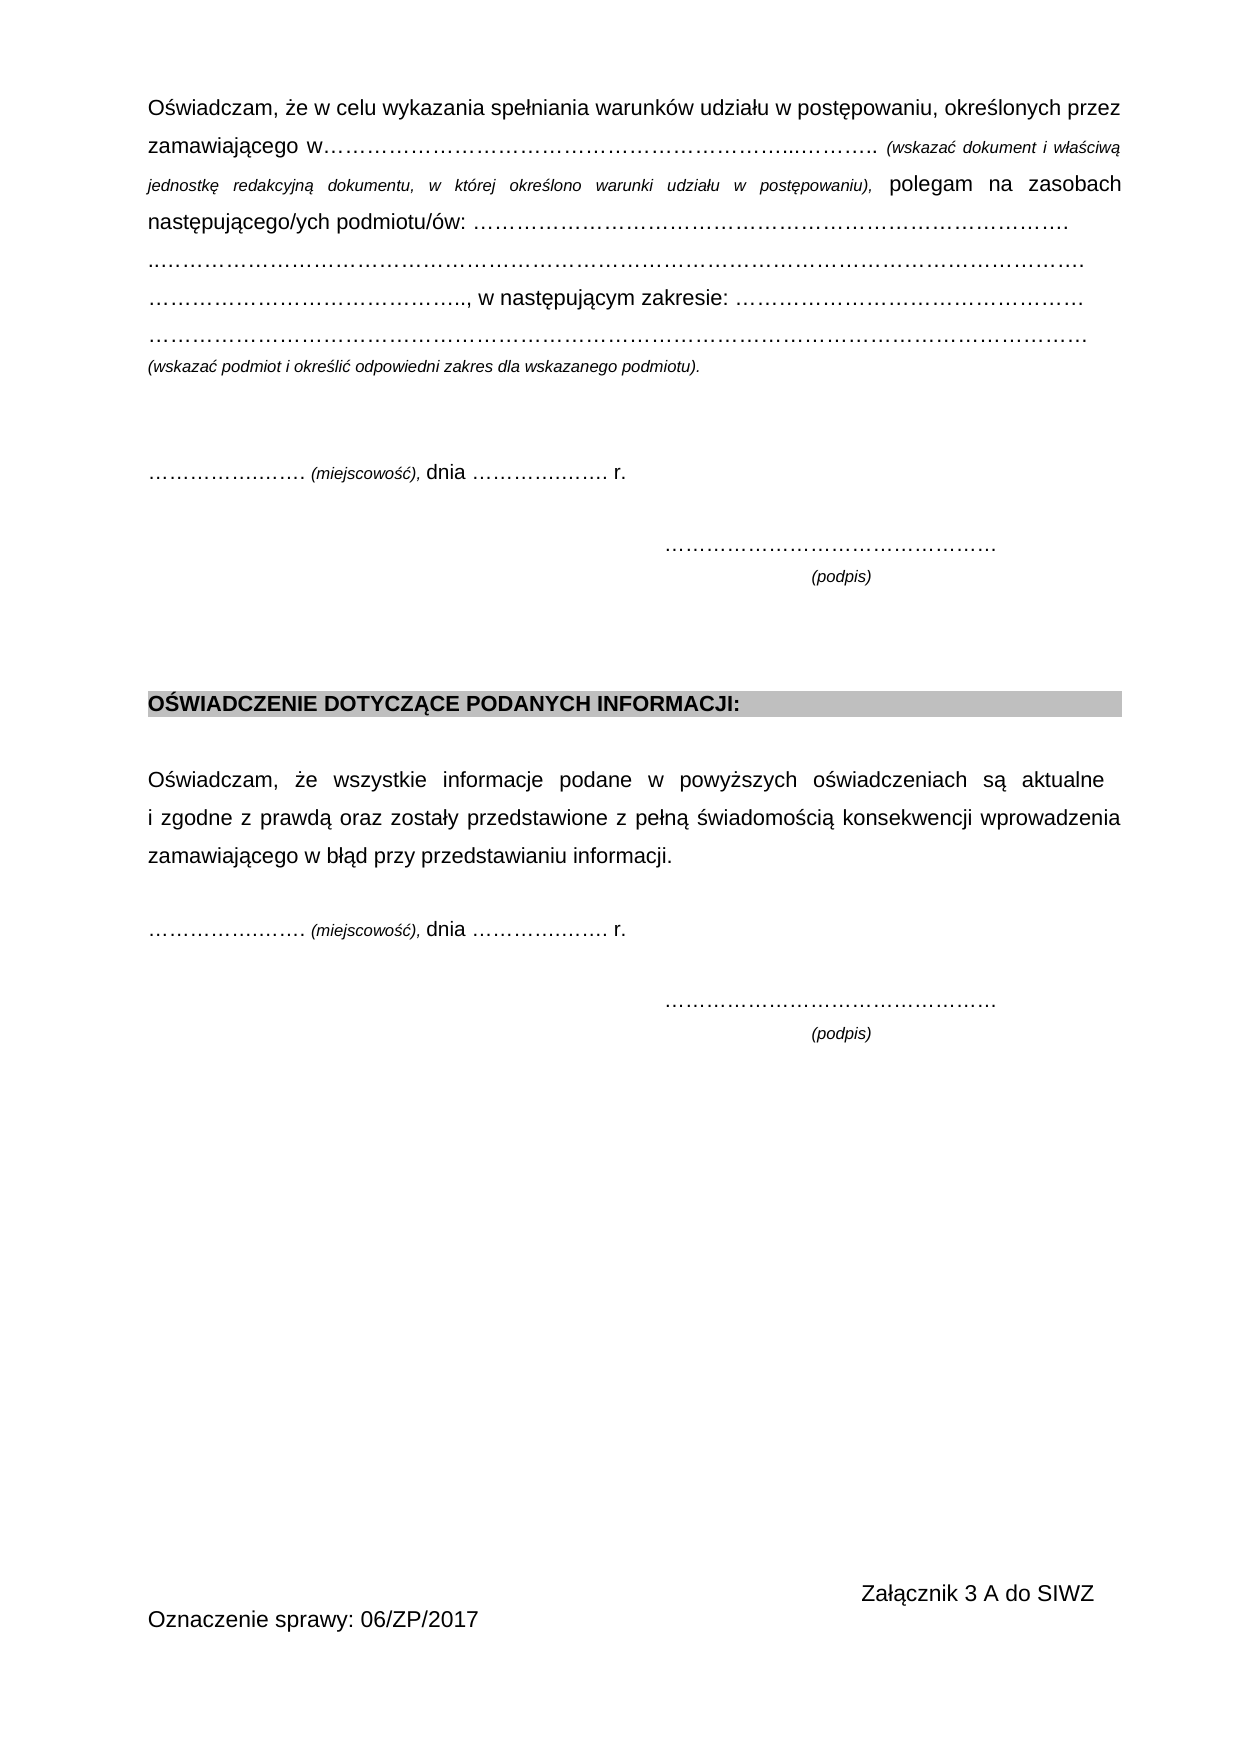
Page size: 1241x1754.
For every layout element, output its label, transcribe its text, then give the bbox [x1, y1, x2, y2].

text ………………………………………… [148, 531, 1122, 555]
text (podpis) [738, 1024, 1122, 1043]
text OŚWIADCZENIE DOTYCZĄCE PODANYCH INFORMACJI: [148, 691, 1122, 717]
text ..……………………………………………………………………………………………………………….…………………………………….., w następującym zakresie: ………………………………………… [148, 247, 1122, 309]
text …………….……. (miejscowość), dnia ………….……. r. [148, 916, 1122, 940]
text Oświadczam, że wszystkie informacje podane w powyższych oświadczeniach są aktualne i zgodne z prawdą oraz zostały przedstawione z pełną świadomością konsekwencji wprowadzenia zamawiającego w błąd przy przedstawianiu informacji. [148, 767, 1122, 868]
text Oznaczenie sprawy: 06/ZP/2017 [148, 1606, 1122, 1633]
text Oświadczam, że w celu wykazania spełniania warunków udziału w postępowaniu, określonych przez zamawiającego w………………………………………………………...……….. (wskazać dokument i właściwą jednostkę redakcyjną dokumentu, w której określono warunki udziału w postępowaniu), polegam na zasobach następującego/ych podmiotu/ów: ………………………………………………………………………. [148, 95, 1122, 234]
text ………………………………………………………………………………………………………………… (wskazać podmiot i określić odpowiedni zakres dla wskazanego podmiotu). [148, 322, 1122, 376]
text ………………………………………… [148, 988, 1122, 1012]
text …………….……. (miejscowość), dnia ………….……. r. [148, 459, 1122, 483]
text Załącznik 3 A do SIWZ [148, 1580, 1122, 1606]
text (podpis) [738, 567, 1122, 586]
